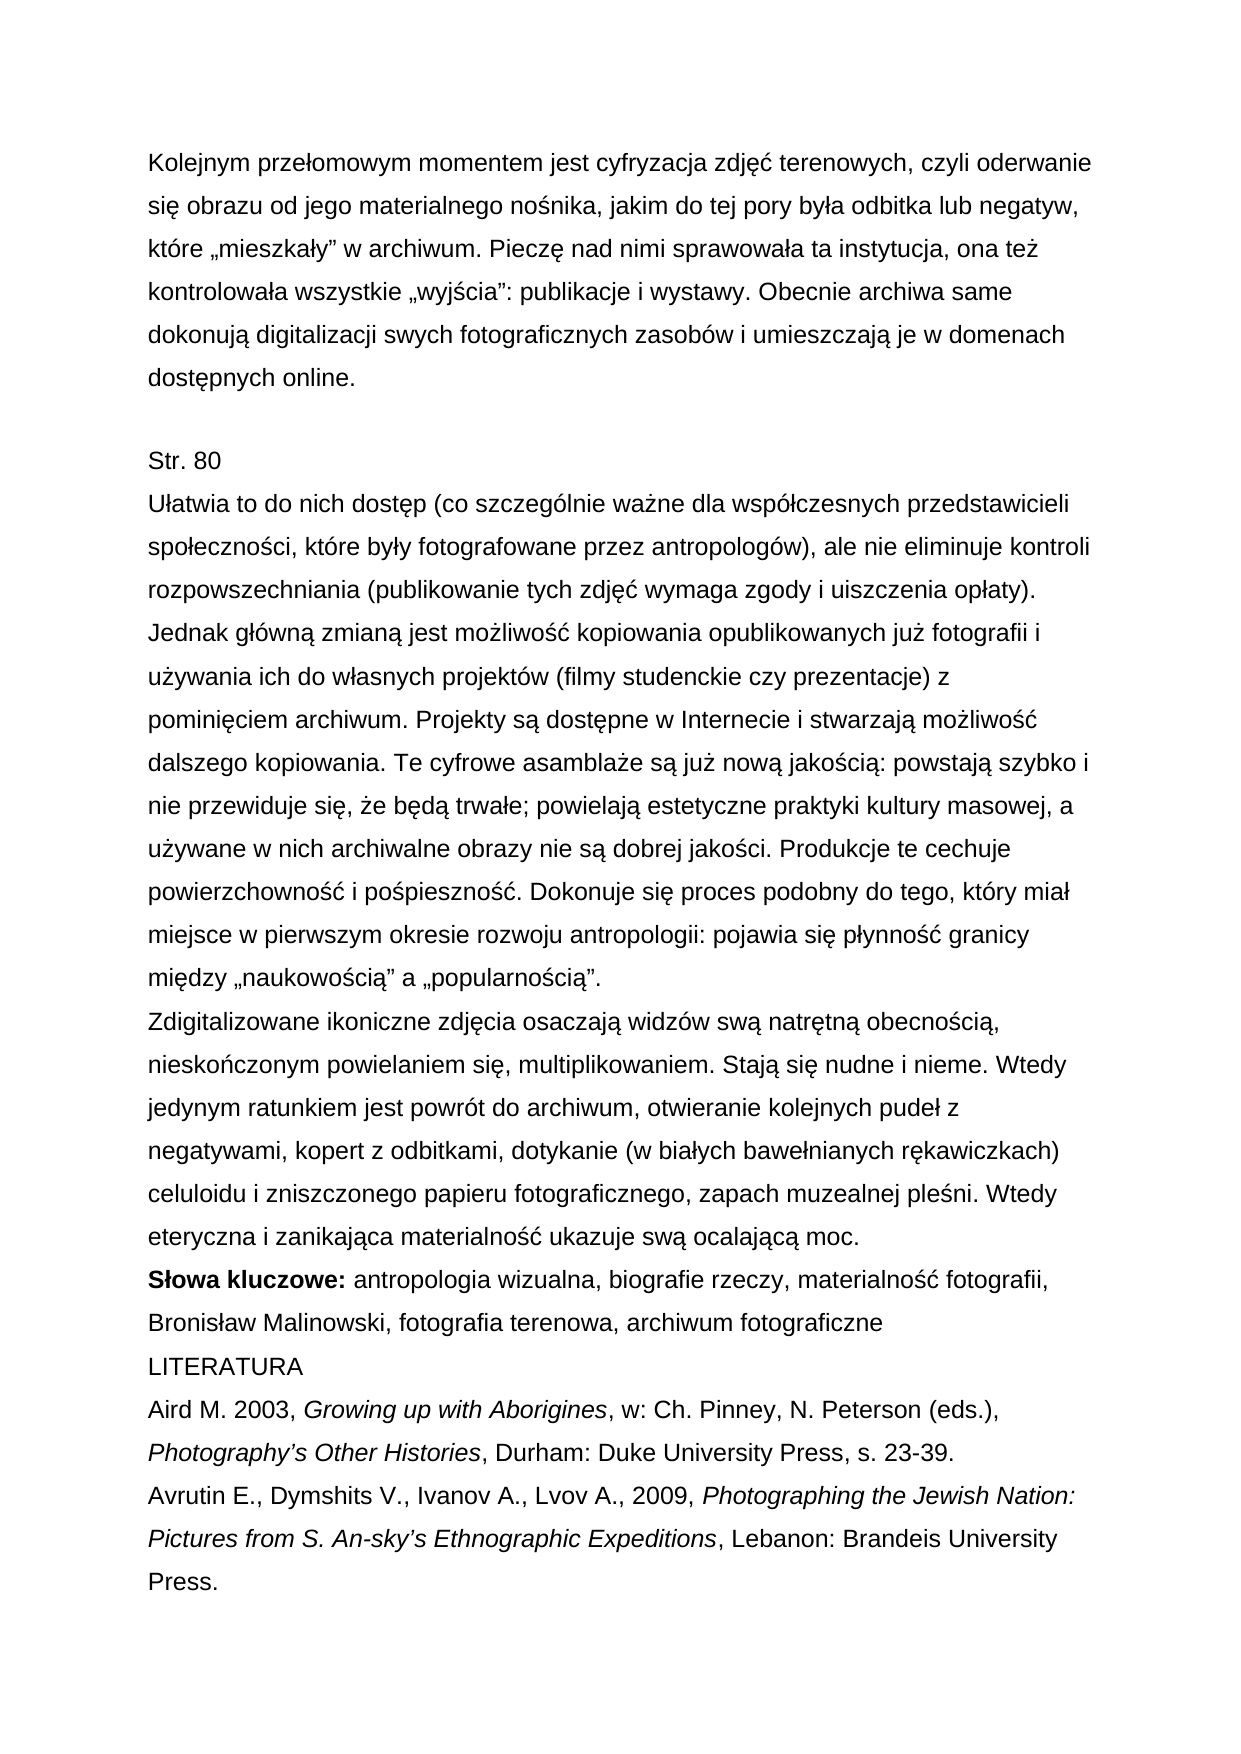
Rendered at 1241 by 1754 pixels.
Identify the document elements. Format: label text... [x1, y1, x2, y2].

text Zdigitalizowane ikoniczne zdjęcia osaczają widzów swą natrętną obecnością, nieskończonym powielaniem się, multiplikowaniem. Stają się nudne i nieme. Wtedy jedynym ratunkiem jest powrót do archiwum, otwieranie kolejnych pudeł z negatywami, kopert z odbitkami, dotykanie (w białych bawełnianych rękawiczkach) celuloidu i zniszczonego papieru fotograficznego, zapach muzealnej pleśni. Wtedy eteryczna i zanikająca materialność ukazuje swą ocalającą moc. [148, 1006, 1093, 1251]
text Avrutin E., Dymshits V., Ivanov A., Lvov A., 2009, Photographing the Jewish Nation: Pictures from S. An-sky’s Ethnographic Expeditions, Lebanon: Brandeis University Press. [148, 1481, 1093, 1596]
text Słowa kluczowe: antropologia wizualna, biografie rzeczy, materialność fotografii, Bronisław Malinowski, fotografia terenowa, archiwum fotograficzne [148, 1265, 1093, 1337]
text Kolejnym przełomowym momentem jest cyfryzacja zdjęć terenowych, czyli oderwanie się obrazu od jego materialnego nośnika, jakim do tej pory była odbitka lub negatyw, które „mieszkały” w archiwum. Pieczę nad nimi sprawowała ta instytucja, ona też kontrolowała wszystkie „wyjścia”: publikacje i wystawy. Obecnie archiwa same dokonują digitalizacji swych fotograficznych zasobów i umieszczają je w domenach dostępnych online. [148, 148, 1093, 392]
text Aird M. 2003, Growing up with Aborigines, w: Ch. Pinney, N. Peterson (eds.), Photography’s Other Histories, Durham: Duke University Press, s. 23-39. [148, 1394, 1093, 1466]
text Ułatwia to do nich dostęp (co szczególnie ważne dla współczesnych przedstawicieli społeczności, które były fotografowane przez antropologów), ale nie eliminuje kontroli rozpowszechniania (publikowanie tych zdjęć wymaga zgody i uiszczenia opłaty). Jednak główną zmianą jest możliwość kopiowania opublikowanych już fotografii i używania ich do własnych projektów (filmy studenckie czy prezentacje) z pominięciem archiwum. Projekty są dostępne w Internecie i stwarzają możliwość dalszego kopiowania. Te cyfrowe asamblaże są już nową jakością: powstają szybko i nie przewiduje się, że będą trwałe; powielają estetyczne praktyki kultury masowej, a używane w nich archiwalne obrazy nie są dobrej jakości. Produkcje te cechuje powierzchowność i pośpieszność. Dokonuje się proces podobny do tego, który miał miejsce w pierwszym okresie rozwoju antropologii: pojawia się płynność granicy między „naukowością” a „popularnością”. [148, 489, 1093, 992]
subtitle LITERATURA [148, 1351, 1093, 1380]
text Str. 80 [148, 446, 1093, 474]
